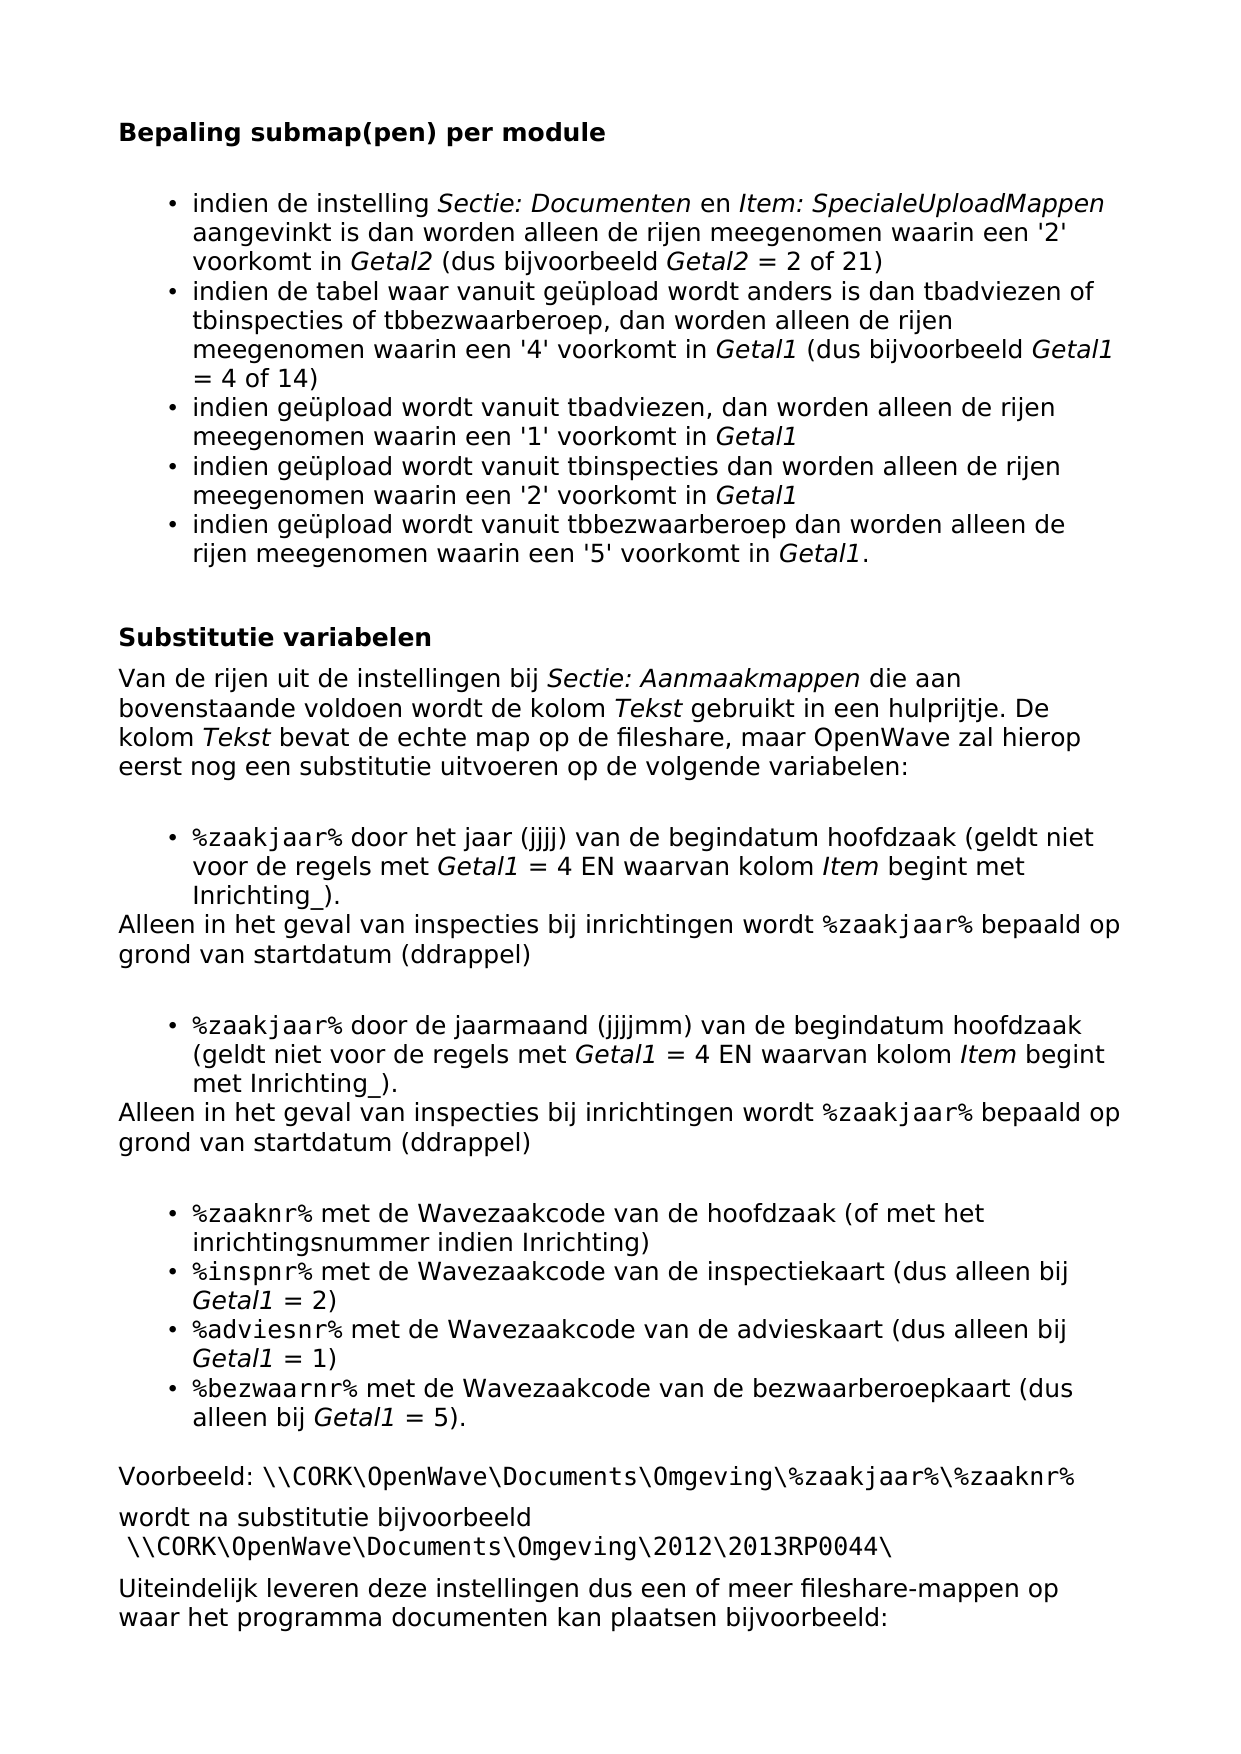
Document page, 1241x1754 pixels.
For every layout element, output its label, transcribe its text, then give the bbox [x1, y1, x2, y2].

text Uiteindelijk leveren deze instellingen dus een of meer fileshare-mappen op waar het programma documenten kan plaatsen bijvoorbeeld: [118, 1574, 1122, 1632]
list %zaakjaar% door de jaarmaand (jjjjmm) van de begindatum hoofdzaak (geldt niet voor de regels met Getal1 = 4 EN waarvan kolom Item begint met Inrichting_). [177, 1011, 1122, 1098]
subtitle Bepaling submap(pen) per module [118, 118, 1122, 147]
list %bezwaarnr% met de Wavezaakcode van de bezwaarberoepkaart (dus alleen bij Getal1 = 5). [177, 1374, 1122, 1432]
text Alleen in het geval van inspecties bij inrichtingen wordt %zaakjaar% bepaald op grond van startdatum (ddrappel) [118, 911, 1122, 969]
list %zaaknr% met de Wavezaakcode van de hoofdzaak (of met het inrichtingsnummer indien Inrichting) [177, 1199, 1122, 1257]
text wordt na substitutie bijvoorbeeld \\CORK\OpenWave\Documents\Omgeving\2012\2013RP0044\ [118, 1503, 1122, 1562]
list indien de instelling Sectie: Documenten en Item: SpecialeUploadMappen aangevinkt is dan worden alleen de rijen meegenomen waarin een '2' voorkomt in Getal2 (dus bijvoorbeeld Getal2 = 2 of 21) [177, 189, 1122, 277]
list indien de tabel waar vanuit geüpload wordt anders is dan tbadviezen of tbinspecties of tbbezwaarberoep, dan worden alleen de rijen meegenomen waarin een '4' voorkomt in Getal1 (dus bijvoorbeeld Getal1 = 4 of 14) [177, 277, 1122, 393]
list indien geüpload wordt vanuit tbbezwaarberoep dan worden alleen de rijen meegenomen waarin een '5' voorkomt in Getal1. [177, 510, 1122, 568]
subtitle Substitutie variabelen [118, 623, 1122, 652]
text Voorbeeld: \\CORK\OpenWave\Documents\Omgeving\%zaakjaar%\%zaaknr% [118, 1462, 1122, 1491]
list indien geüpload wordt vanuit tbinspecties dan worden alleen de rijen meegenomen waarin een '2' voorkomt in Getal1 [177, 452, 1122, 510]
list %zaakjaar% door het jaar (jjjj) van de begindatum hoofdzaak (geldt niet voor de regels met Getal1 = 4 EN waarvan kolom Item begint met Inrichting_). [177, 823, 1122, 911]
text Alleen in het geval van inspecties bij inrichtingen wordt %zaakjaar% bepaald op grond van startdatum (ddrappel) [118, 1098, 1122, 1157]
list %inspnr% met de Wavezaakcode van de inspectiekaart (dus alleen bij Getal1 = 2) [177, 1257, 1122, 1316]
list indien geüpload wordt vanuit tbadviezen, dan worden alleen de rijen meegenomen waarin een '1' voorkomt in Getal1 [177, 393, 1122, 452]
text Van de rijen uit de instellingen bij Sectie: Aanmaakmappen die aan bovenstaande voldoen wordt de kolom Tekst gebruikt in een hulprijtje. De kolom Tekst bevat de echte map op de fileshare, maar OpenWave zal hierop eerst nog een substitutie uitvoeren op de volgende variabelen: [118, 664, 1122, 781]
list %adviesnr% met de Wavezaakcode van de advieskaart (dus alleen bij Getal1 = 1) [177, 1316, 1122, 1374]
